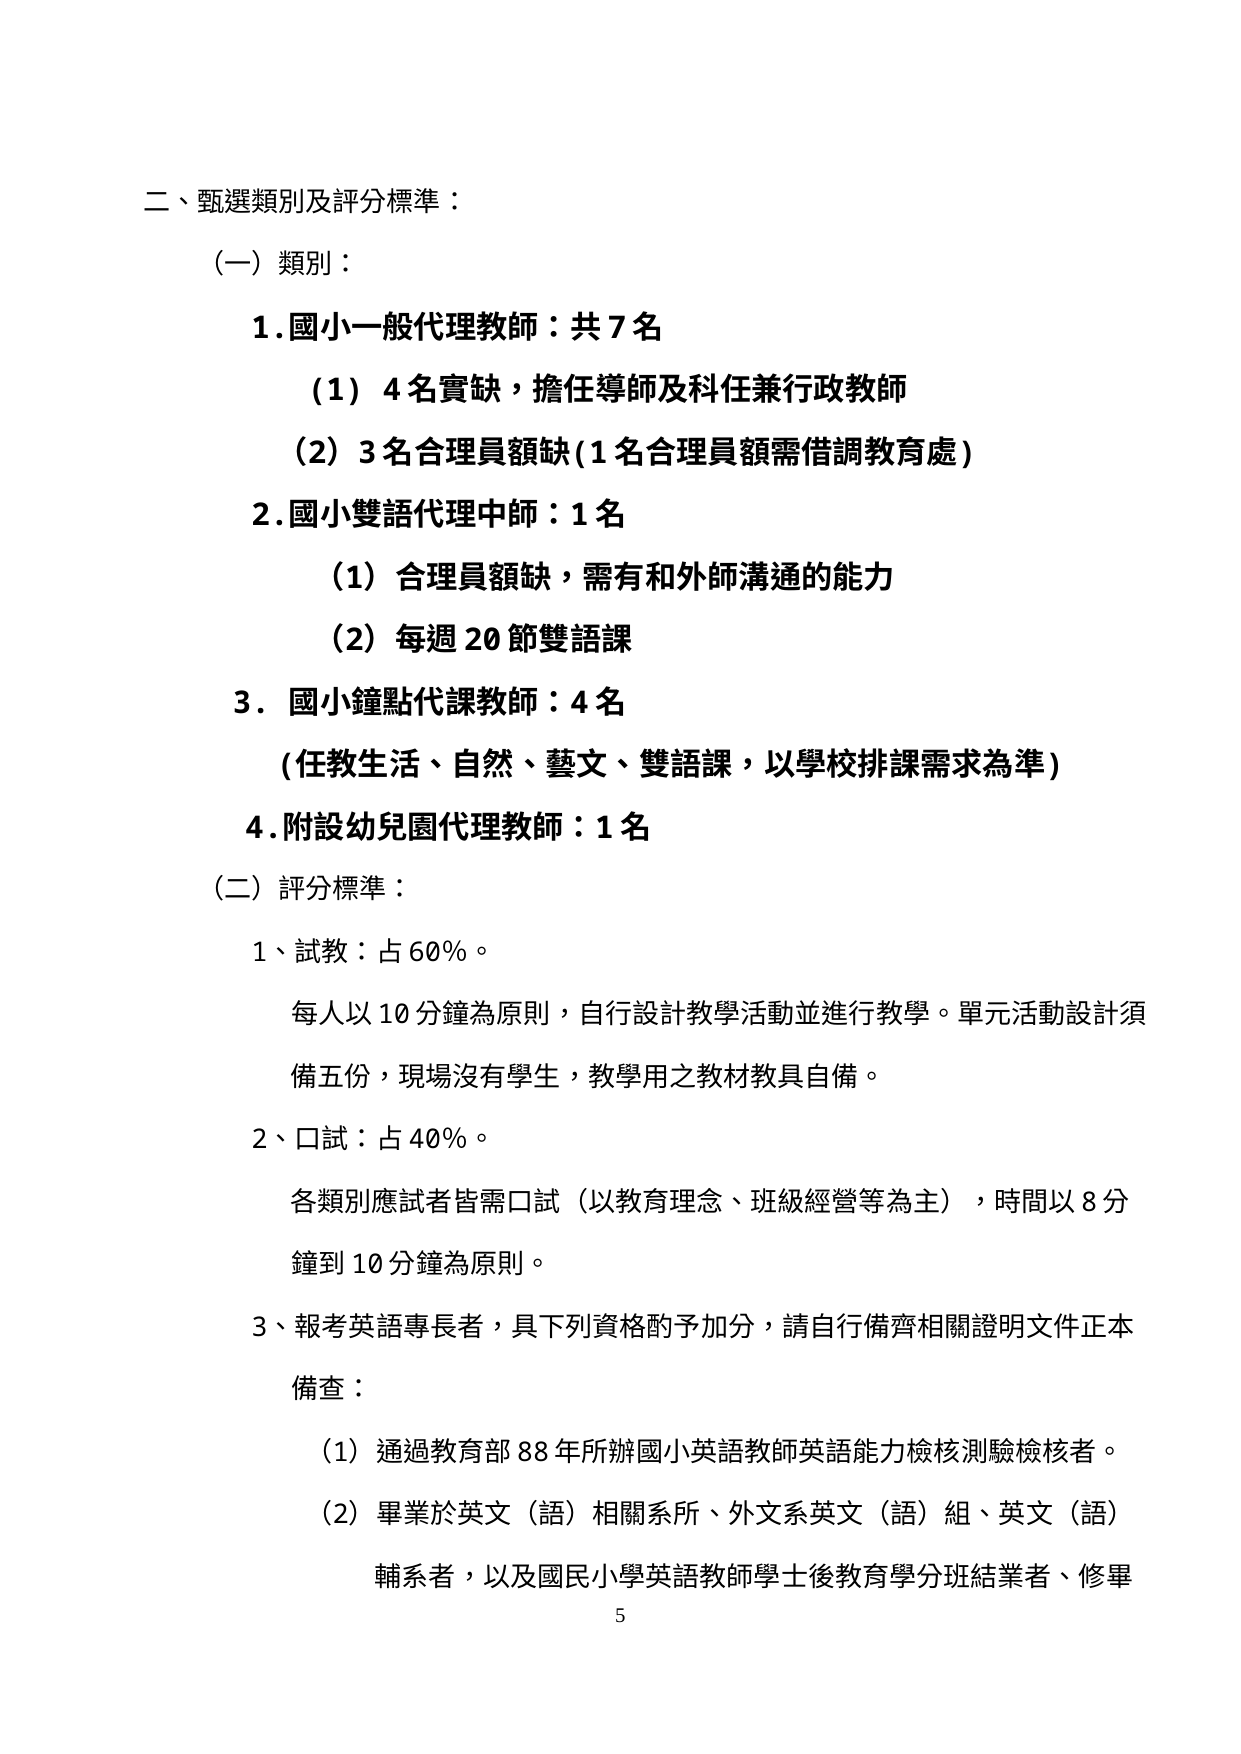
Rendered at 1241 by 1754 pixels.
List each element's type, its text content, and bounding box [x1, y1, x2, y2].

text 二、甄選類別及評分標準： [89, 158, 1152, 221]
text （2）畢業於英文（語）相關系所、外文系英文（語）組、英文（語）輔系者，以及國民小學英語教師學士後教育學分班結業者、修畢 [305, 1471, 1152, 1596]
text 1.國小一般代理教師：共7名 [251, 283, 1152, 346]
text （2）3名合理員額缺(1名合理員額需借調教育處) [89, 408, 1152, 471]
text 4.附設幼兒園代理教師：1名 [89, 783, 1152, 846]
text （二）評分標準： [89, 846, 1152, 908]
text (任教生活、自然、藝文、雙語課，以學校排課需求為準) [89, 721, 1152, 783]
text 2.國小雙語代理中師：1名 [89, 471, 1152, 533]
text 每人以10分鐘為原則，自行設計教學活動並進行教學。單元活動設計須備五份，現場沒有學生，教學用之教材教具自備。 [290, 971, 1152, 1096]
text （2）每週20節雙語課 [89, 596, 1152, 658]
text (1) 4名實缺，擔任導師及科任兼行政教師 [251, 346, 1152, 408]
text 1、試教：占60％。 [89, 908, 1152, 971]
text （1）合理員額缺，需有和外師溝通的能力 [89, 533, 1152, 596]
text 各類別應試者皆需口試（以教育理念、班級經營等為主），時間以8分鐘到10分鐘為原則。 [290, 1158, 1152, 1283]
text 3. 國小鐘點代課教師：4名 [89, 658, 1152, 721]
text （1）通過教育部88年所辦國小英語教師英語能力檢核測驗檢核者。 [89, 1408, 1152, 1471]
text 2、口試：占40％。 [89, 1096, 1152, 1158]
text 3、報考英語專長者，具下列資格酌予加分，請自行備齊相關證明文件正本備查： [251, 1283, 1152, 1408]
text （一）類別： [89, 221, 1152, 283]
